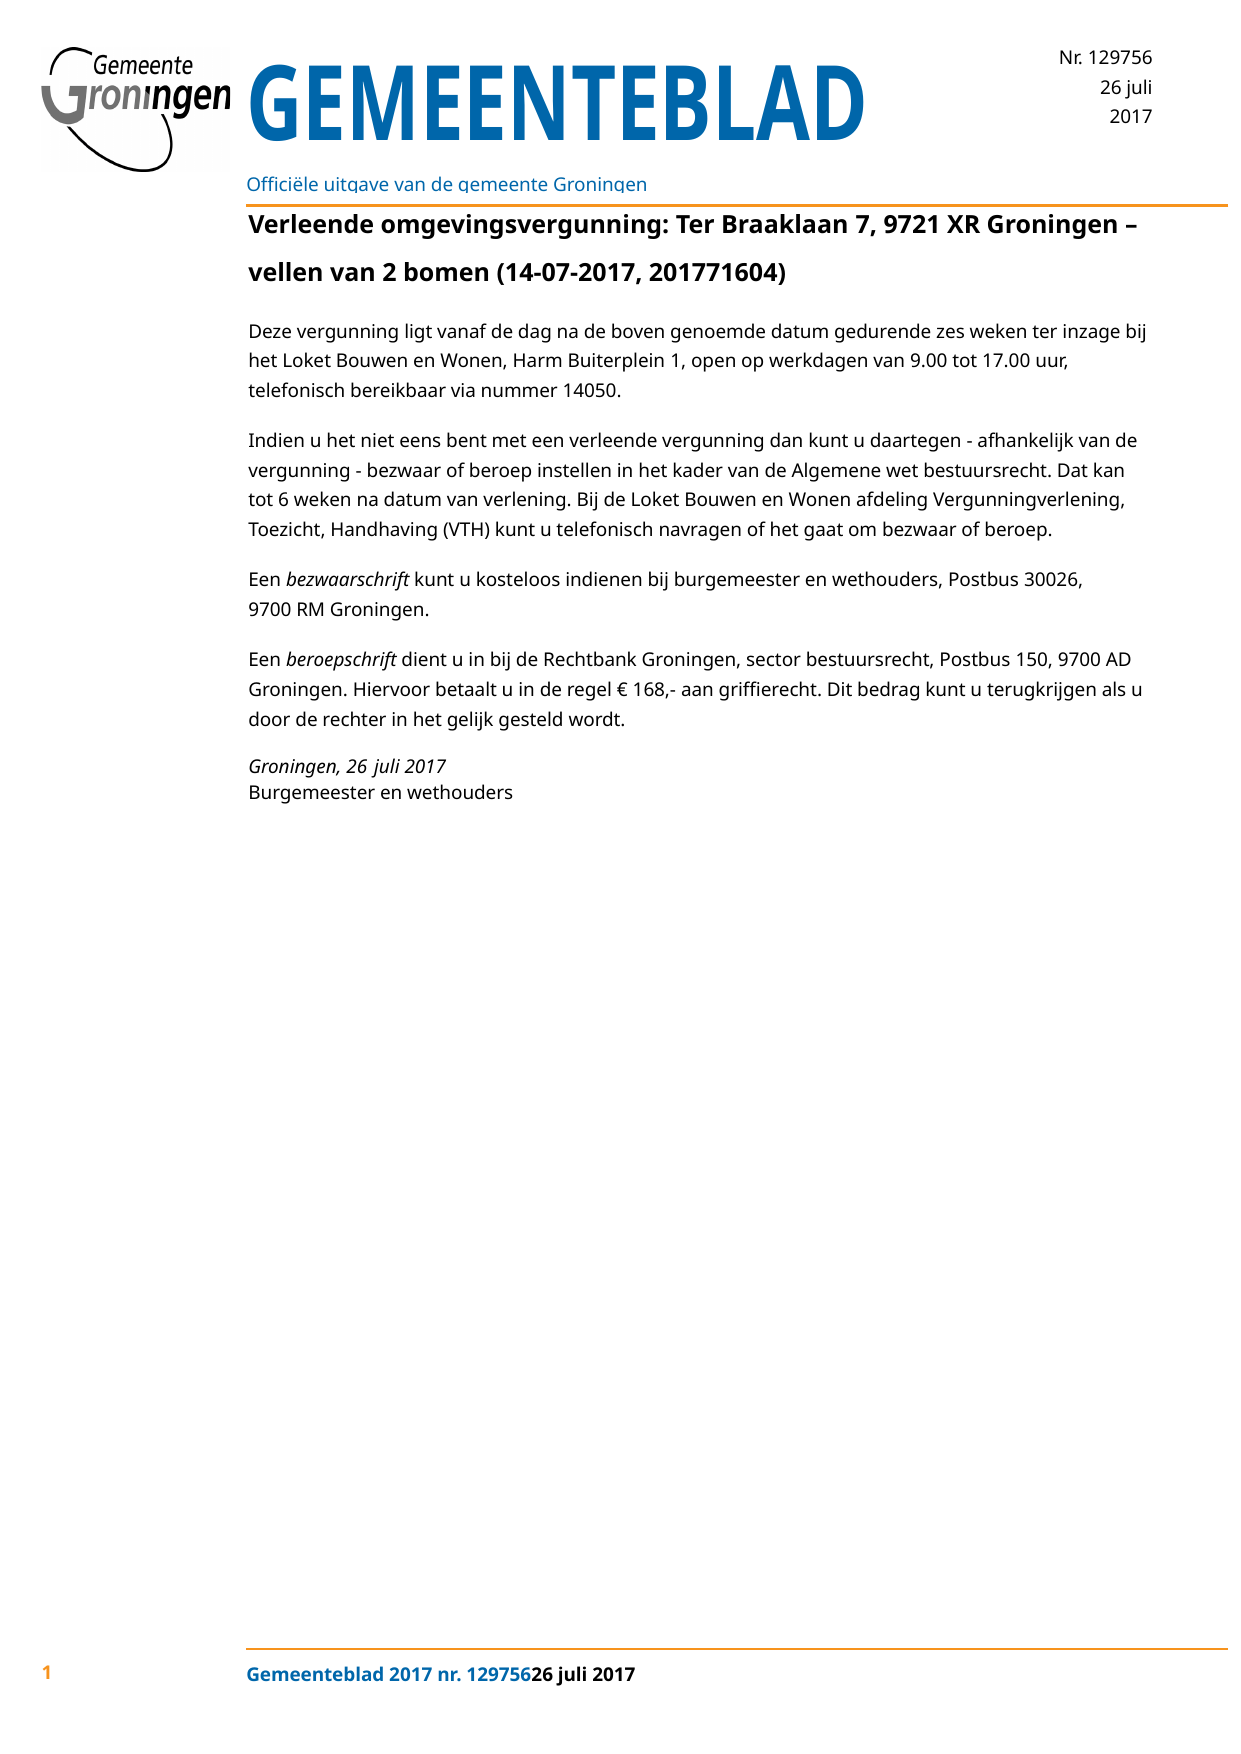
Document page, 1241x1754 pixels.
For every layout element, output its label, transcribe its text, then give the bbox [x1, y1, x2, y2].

text Een bezwaarschrift kunt u kosteloos indienen bij burgemeester en wethouders, Postbus 30026, 9700 RM Groningen. [248, 567, 1152, 622]
text Deze vergunning ligt vanaf de dag na de boven genoemde datum gedurende zes weken ter inzage bij het Loket Bouwen en Wonen, Harm Buiterplein 1, open op werkdagen van 9.00 tot 17.00 uur, telefonisch bereikbaar via nummer 14050. [248, 318, 1152, 403]
text Verleende omgevingsvergunning: Ter Braaklaan 7, 9721 XR Groningen – vellen van 2 bomen (14-07-2017, 201771604) [248, 207, 1152, 288]
text Een beroepschrift dient u in bij de Rechtbank Groningen, sector bestuursrecht, Postbus 150, 9700 AD Groningen. Hiervoor betaalt u in de regel € 168,- aan griffierecht. Dit bedrag kunt u terugkrijgen als u door de rechter in het gelijk gesteld wordt. [248, 647, 1152, 732]
text Indien u het niet eens bent met een verleende vergunning dan kunt u daartegen - afhankelijk van de vergunning - bezwaar of beroep instellen in het kader van de Algemene wet bestuursrecht. Dat kan tot 6 weken na datum van verlening. Bij de Loket Bouwen en Wonen afdeling Vergunningverlening, Toezicht, Handhaving (VTH) kunt u telefonisch navragen of het gaat om bezwaar of beroep. [248, 427, 1152, 542]
text Groningen, 26 juli 2017 [248, 754, 1152, 779]
text Burgemeester en wethouders [248, 779, 1152, 805]
picture [41, 47, 231, 172]
